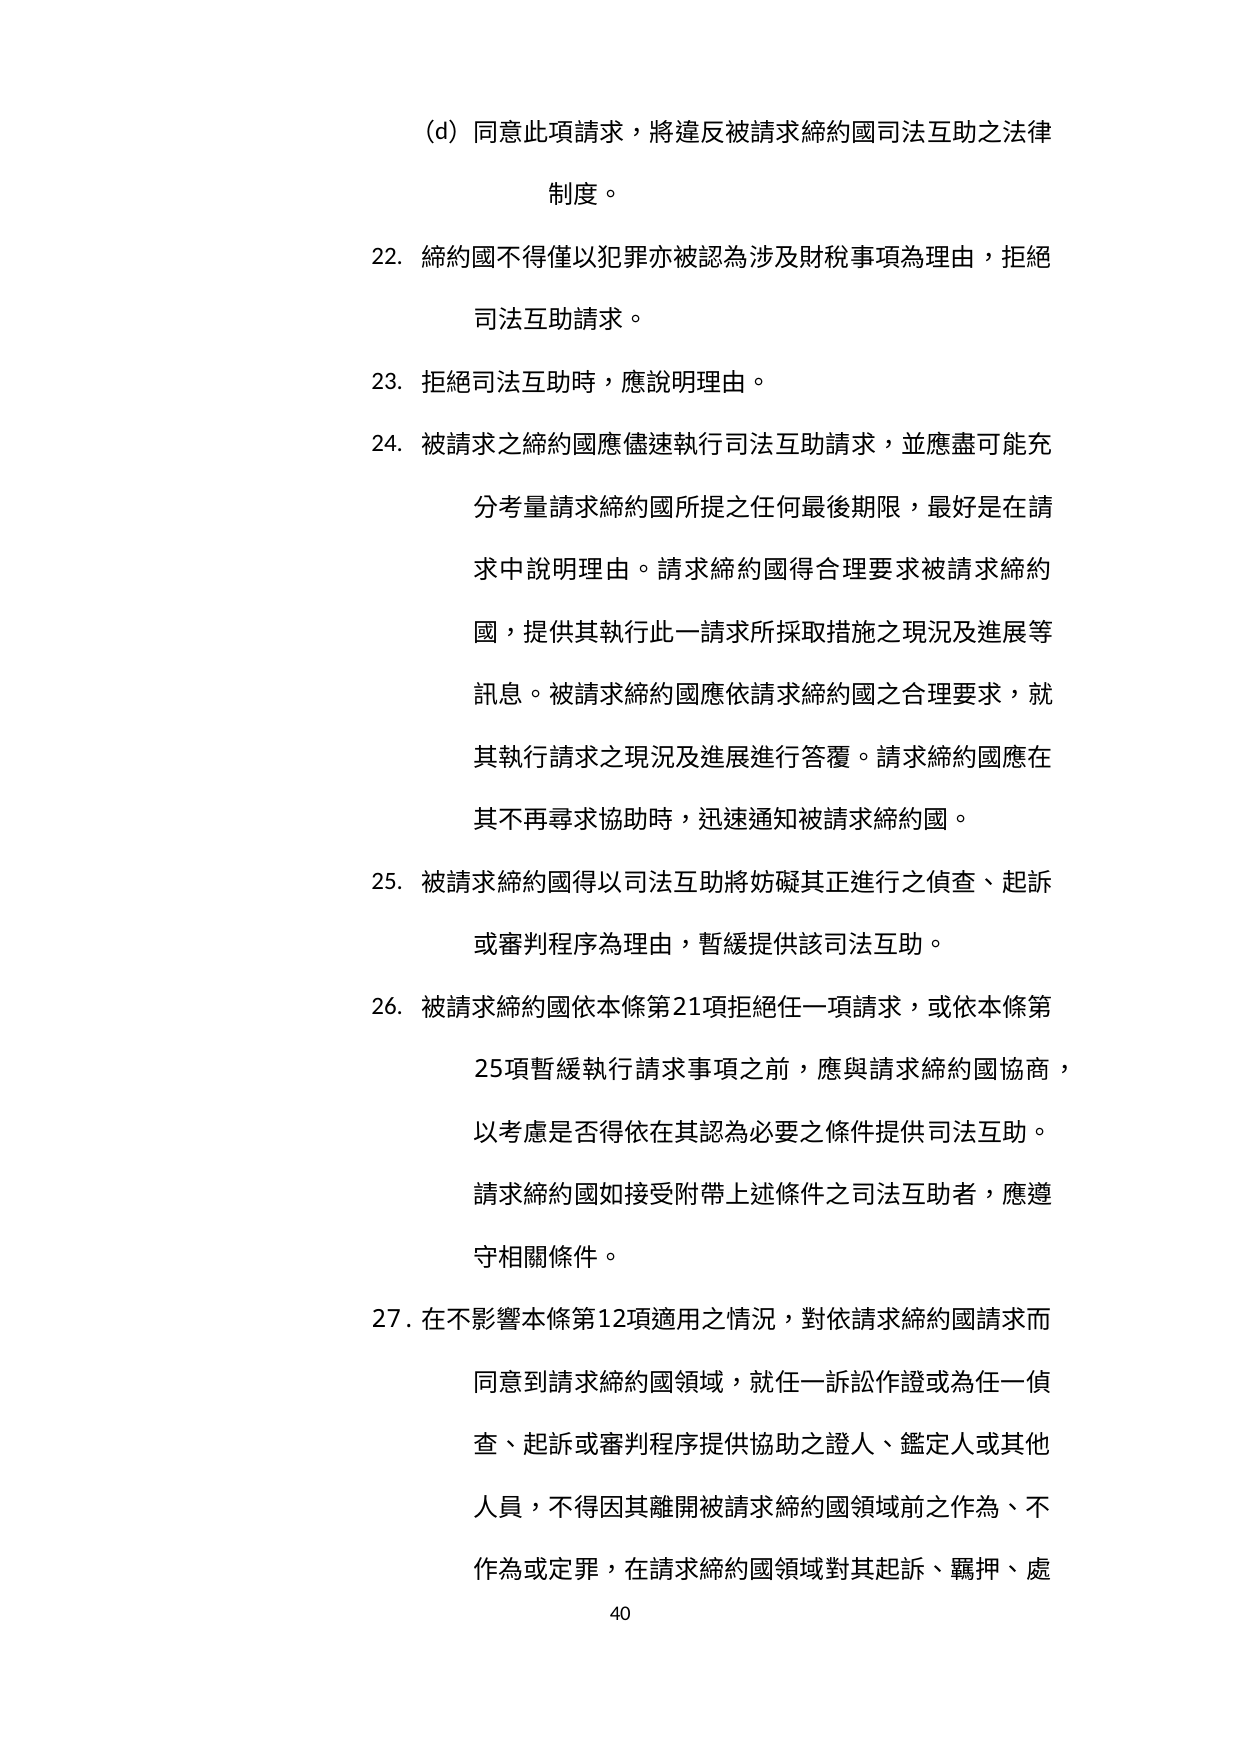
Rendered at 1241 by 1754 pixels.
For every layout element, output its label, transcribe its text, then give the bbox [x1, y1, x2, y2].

list 被請求締約國得以司法互助將妨礙其正進行之偵查、起訴或審判程序為理由，暫緩提供該司法互助。 [371, 839, 1053, 964]
list 締約國不得僅以犯罪亦被認為涉及財稅事項為理由，拒絕司法互助請求。 [371, 214, 1053, 339]
list 拒絕司法互助時，應說明理由。 [371, 339, 1053, 401]
list 同意此項請求，將違反被請求締約國司法互助之法律制度。 [410, 89, 1053, 214]
list 在不影響本條第12項適用之情況，對依請求締約國請求而同意到請求締約國領域，就任一訴訟作證或為任一偵查、起訴或審判程序提供協助之證人、鑑定人或其他人員，不得因其離開被請求締約國領域前之作為、不作為或定罪，在請求締約國領域對其起訴、羈押、處 [371, 1276, 1053, 1589]
list 被請求之締約國應儘速執行司法互助請求，並應盡可能充分考量請求締約國所提之任何最後期限，最好是在請求中說明理由。請求締約國得合理要求被請求締約國，提供其執行此一請求所採取措施之現況及進展等訊息。被請求締約國應依請求締約國之合理要求，就其執行請求之現況及進展進行答覆。請求締約國應在其不再尋求協助時，迅速通知被請求締約國。 [371, 401, 1053, 839]
list 被請求締約國依本條第21項拒絕任一項請求，或依本條第25項暫緩執行請求事項之前，應與請求締約國協商，以考慮是否得依在其認為必要之條件提供司法互助。請求締約國如接受附帶上述條件之司法互助者，應遵守相關條件。 [371, 964, 1053, 1276]
